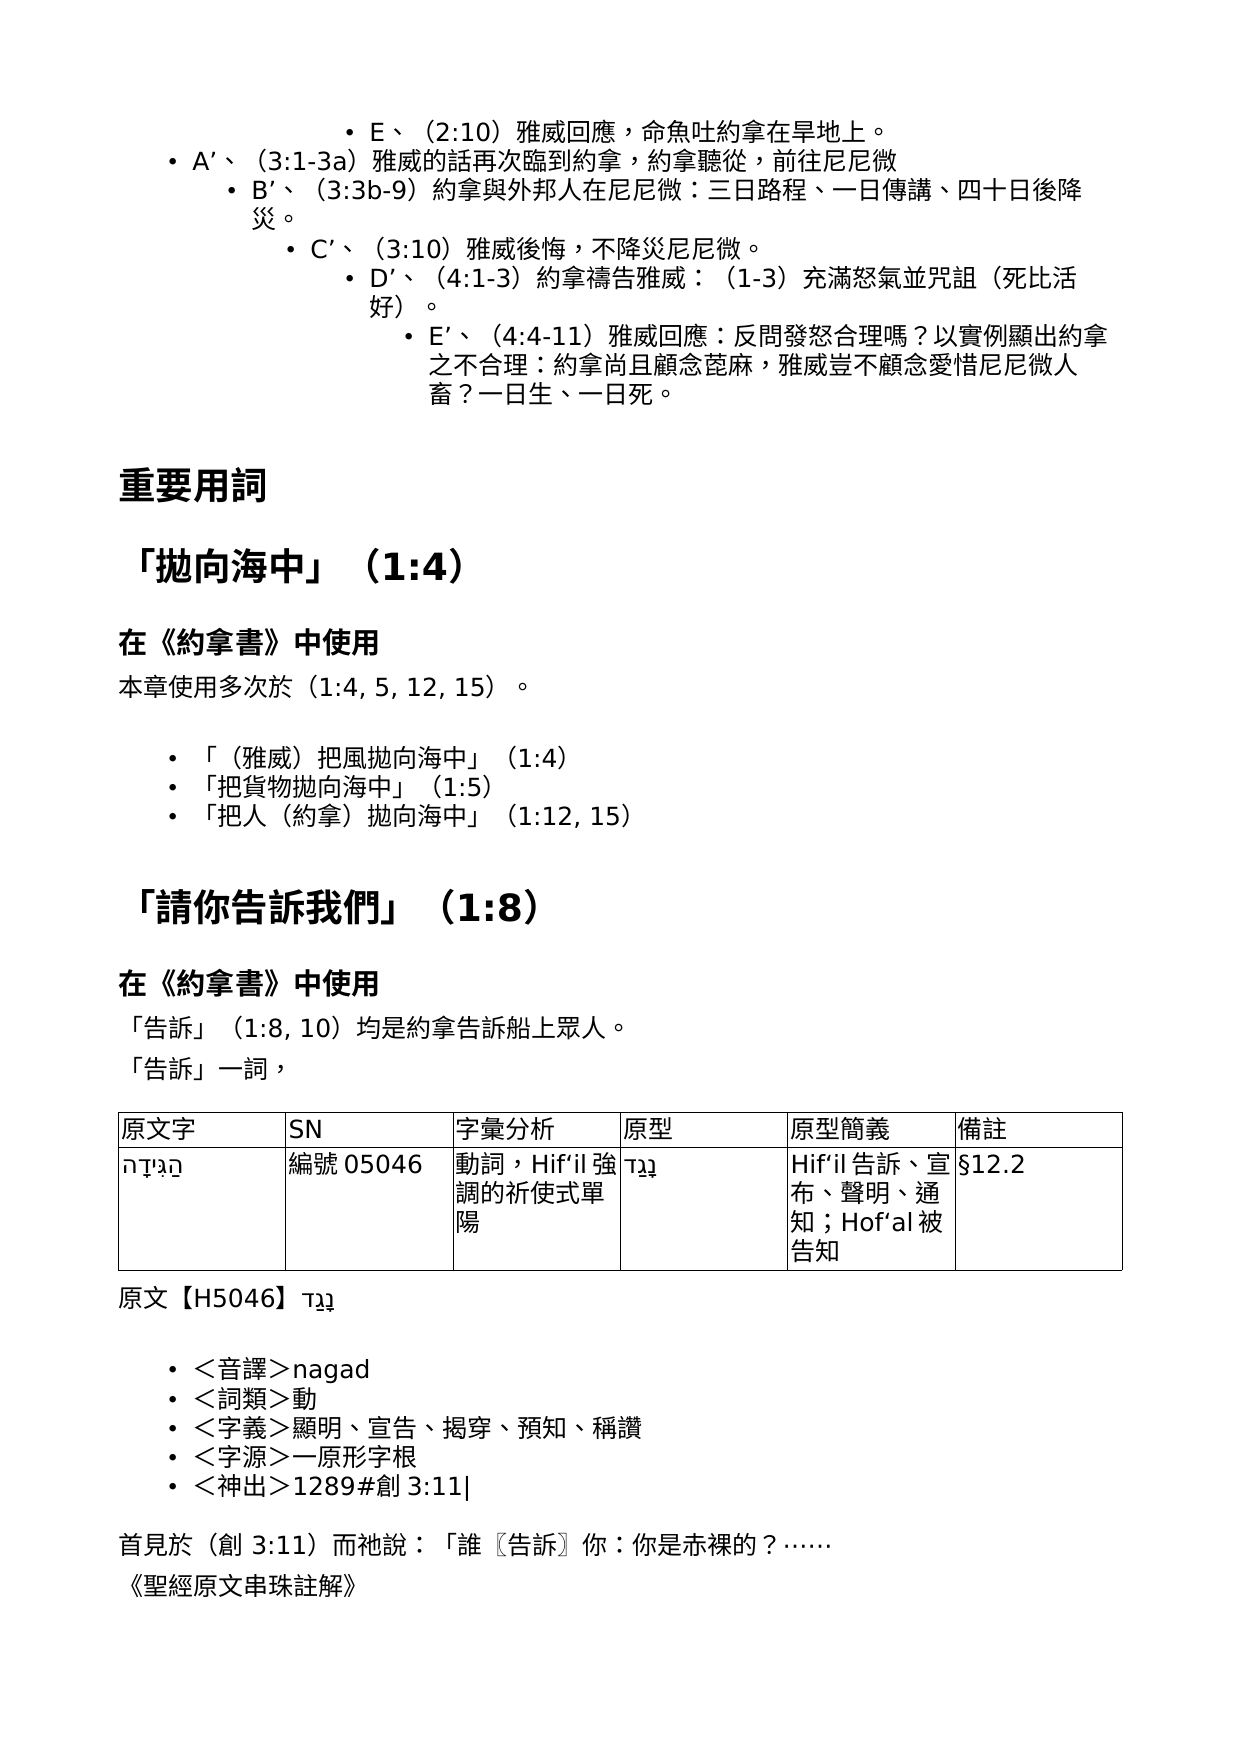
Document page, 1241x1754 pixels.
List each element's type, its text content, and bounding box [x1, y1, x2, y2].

text 「告訴」一詞， [118, 1055, 1122, 1084]
list E、（2:10）雅威回應，命魚吐約拿在旱地上。 [354, 118, 1122, 147]
text 原文【H5046】נָגַד [118, 1284, 1122, 1314]
list C’、（3:10）雅威後悔，不降災尼尼微。 [295, 235, 1122, 264]
text 「告訴」（1:8, 10）均是約拿告訴船上眾人。 [118, 1014, 1122, 1043]
table_cell 編號05046 [286, 1148, 453, 1269]
table_header 備註 [956, 1113, 1122, 1147]
list 「把貨物拋向海中」（1:5） [177, 773, 1122, 802]
table_header SN [286, 1113, 453, 1147]
subtitle 重要用詞 [118, 464, 1122, 508]
list ＜音譯＞nagad [177, 1356, 1122, 1385]
subtitle 「拋向海中」（1:4） [118, 545, 1122, 589]
list ＜詞類＞動 [177, 1385, 1122, 1414]
table_cell נָגַד [621, 1148, 787, 1269]
table_cell הַגִּידָה [119, 1148, 285, 1269]
table_cell §12.2 [956, 1148, 1122, 1269]
subtitle 在《約拿書》中使用 [118, 627, 1122, 661]
list ＜字源＞一原形字根 [177, 1443, 1122, 1472]
list 「（雅威）把風拋向海中」（1:4） [177, 744, 1122, 773]
list E’、（4:4-11）雅威回應：反問發怒合理嗎？以實例顯出約拿之不合理：約拿尚且顧念萞麻，雅威豈不顧念愛惜尼尼微人畜？一日生、一日死。 [413, 322, 1122, 410]
list B’、（3:3b-9）約拿與外邦人在尼尼微：三日路程、一日傳講、四十日後降災。 [236, 176, 1122, 235]
list D’、（4:1-3）約拿禱告雅威：（1-3）充滿怒氣並咒詛（死比活好）。 [354, 264, 1122, 322]
list A’、（3:1-3a）雅威的話再次臨到約拿，約拿聽從，前往尼尼微 [177, 147, 1122, 176]
table_header 原型簡義 [788, 1113, 955, 1147]
table_header 原文字 [119, 1113, 285, 1147]
table_cell 動詞，Hif‘il強調的祈使式單陽 [454, 1148, 620, 1269]
text 本章使用多次於（1:4, 5, 12, 15）。 [118, 673, 1122, 702]
subtitle 在《約拿書》中使用 [118, 967, 1122, 1001]
table_cell Hif‘il告訴、宣布、聲明、通知；Hof‘al被告知 [788, 1148, 955, 1269]
list 「把人（約拿）拋向海中」（1:12, 15） [177, 802, 1122, 832]
text 《聖經原文串珠註解》 [118, 1573, 1122, 1602]
list ＜神出＞1289#創3:11| [177, 1472, 1122, 1501]
subtitle 「請你告訴我們」（1:8） [118, 886, 1122, 930]
list ＜字義＞顯明、宣告、揭穿、預知、稱讚 [177, 1414, 1122, 1443]
table_header 原型 [621, 1113, 787, 1147]
table_header 字彙分析 [454, 1113, 620, 1147]
text 首見於（創 3:11）而祂說：「誰〖告訴〗你：你是赤裸的？⋯⋯ [118, 1531, 1122, 1560]
